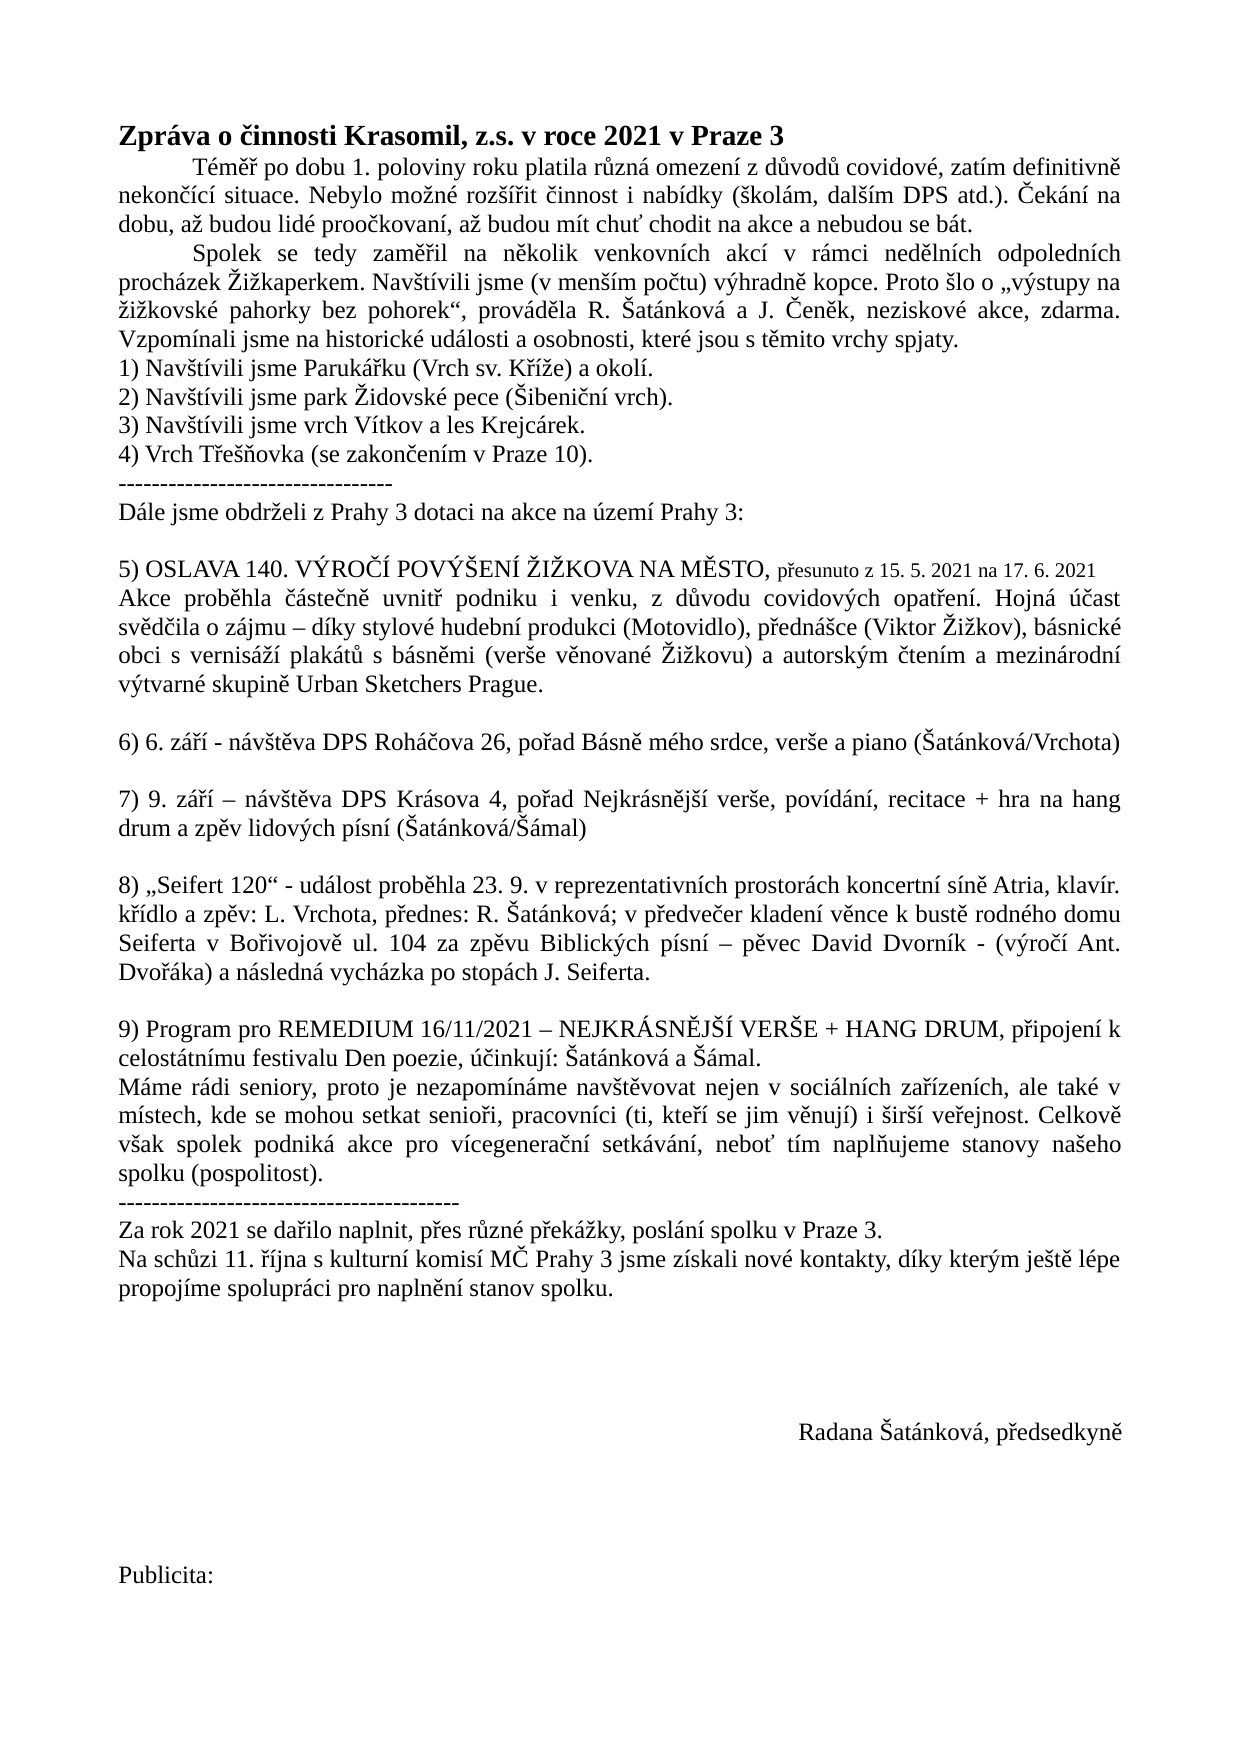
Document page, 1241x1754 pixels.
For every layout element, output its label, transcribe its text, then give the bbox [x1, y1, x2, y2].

text 3) Navštívili jsme vrch Vítkov a les Krejcárek. [118, 410, 1122, 439]
text 8) „Seifert 120“ - událost proběhla 23. 9. v reprezentativních prostorách koncertní síně Atria, klavír. křídlo a zpěv: L. Vrchota, přednes: R. Šatánková; v předvečer kladení věnce k bustě rodného domu Seiferta v Bořivojově ul. 104 za zpěvu Biblických písní – pěvec David Dvorník - (výročí Ant. Dvořáka) a následná vycházka po stopách J. Seiferta. [118, 870, 1122, 985]
text 4) Vrch Třešňovka (se zakončením v Praze 10). [118, 439, 1122, 468]
text Na schůzi 11. října s kulturní komisí MČ Prahy 3 jsme získali nové kontakty, díky kterým ještě lépe propojíme spolupráci pro naplnění stanov spolku. [118, 1244, 1122, 1302]
text 5) OSLAVA 140. VÝROČÍ POVÝŠENÍ ŽIŽKOVA NA MĚSTO, přesunuto z 15. 5. 2021 na 17. 6. 2021 [118, 554, 1122, 583]
text Zpráva o činnosti Krasomil, z.s. v roce 2021 v Praze 3 [118, 118, 1122, 152]
text Publicita: [118, 1560, 1122, 1589]
text Radana Šatánková, předsedkyně [118, 1417, 1122, 1445]
text 1) Navštívili jsme Parukářku (Vrch sv. Kříže) a okolí. [118, 353, 1122, 382]
text ----------------------------------------- [118, 1187, 1122, 1215]
text Akce proběhla částečně uvnitř podniku i venku, z důvodu covidových opatření. Hojná účast svědčila o zájmu – díky stylové hudební produkci (Motovidlo), přednášce (Viktor Žižkov), básnické obci s vernisáží plakátů s básněmi (verše věnované Žižkovu) a autorským čtením a mezinárodní výtvarné skupině Urban Sketchers Prague. [118, 583, 1122, 698]
text Máme rádi seniory, proto je nezapomínáme navštěvovat nejen v sociálních zařízeních, ale také v místech, kde se mohou setkat senioři, pracovníci (ti, kteří se jim věnují) i širší veřejnost. Celkově však spolek podniká akce pro vícegenerační setkávání, neboť tím naplňujeme stanovy našeho spolku (pospolitost). [118, 1072, 1122, 1187]
text --------------------------------- [118, 468, 1122, 497]
text 7) 9. září – návštěva DPS Krásova 4, pořad Nejkrásnější verše, povídání, recitace + hra na hang drum a zpěv lidových písní (Šatánková/Šámal) [118, 784, 1122, 842]
text Za rok 2021 se dařilo naplnit, přes různé překážky, poslání spolku v Praze 3. [118, 1215, 1122, 1244]
text 2) Navštívili jsme park Židovské pece (Šibeniční vrch). [118, 382, 1122, 410]
text Spolek se tedy zaměřil na několik venkovních akcí v rámci nedělních odpoledních procházek Žižkaperkem. Navštívili jsme (v menším počtu) výhradně kopce. Proto šlo o „výstupy na žižkovské pahorky bez pohorek“, prováděla R. Šatánková a J. Čeněk, neziskové akce, zdarma. Vzpomínali jsme na historické události a osobnosti, které jsou s těmito vrchy spjaty. [118, 238, 1122, 353]
text 9) Program pro REMEDIUM 16/11/2021 – NEJKRÁSNĚJŠÍ VERŠE + HANG DRUM, připojení k celostátnímu festivalu Den poezie, účinkují: Šatánková a Šámal. [118, 1014, 1122, 1072]
text 6) 6. září - návštěva DPS Roháčova 26, pořad Básně mého srdce, verše a piano (Šatánková/Vrchota) [118, 727, 1122, 755]
text Téměř po dobu 1. poloviny roku platila různá omezení z důvodů covidové, zatím definitivně nekončící situace. Nebylo možné rozšířit činnost i nabídky (školám, dalším DPS atd.). Čekání na dobu, až budou lidé proočkovaní, až budou mít chuť chodit na akce a nebudou se bát. [118, 152, 1122, 238]
text Dále jsme obdrželi z Prahy 3 dotaci na akce na území Prahy 3: [118, 497, 1122, 525]
